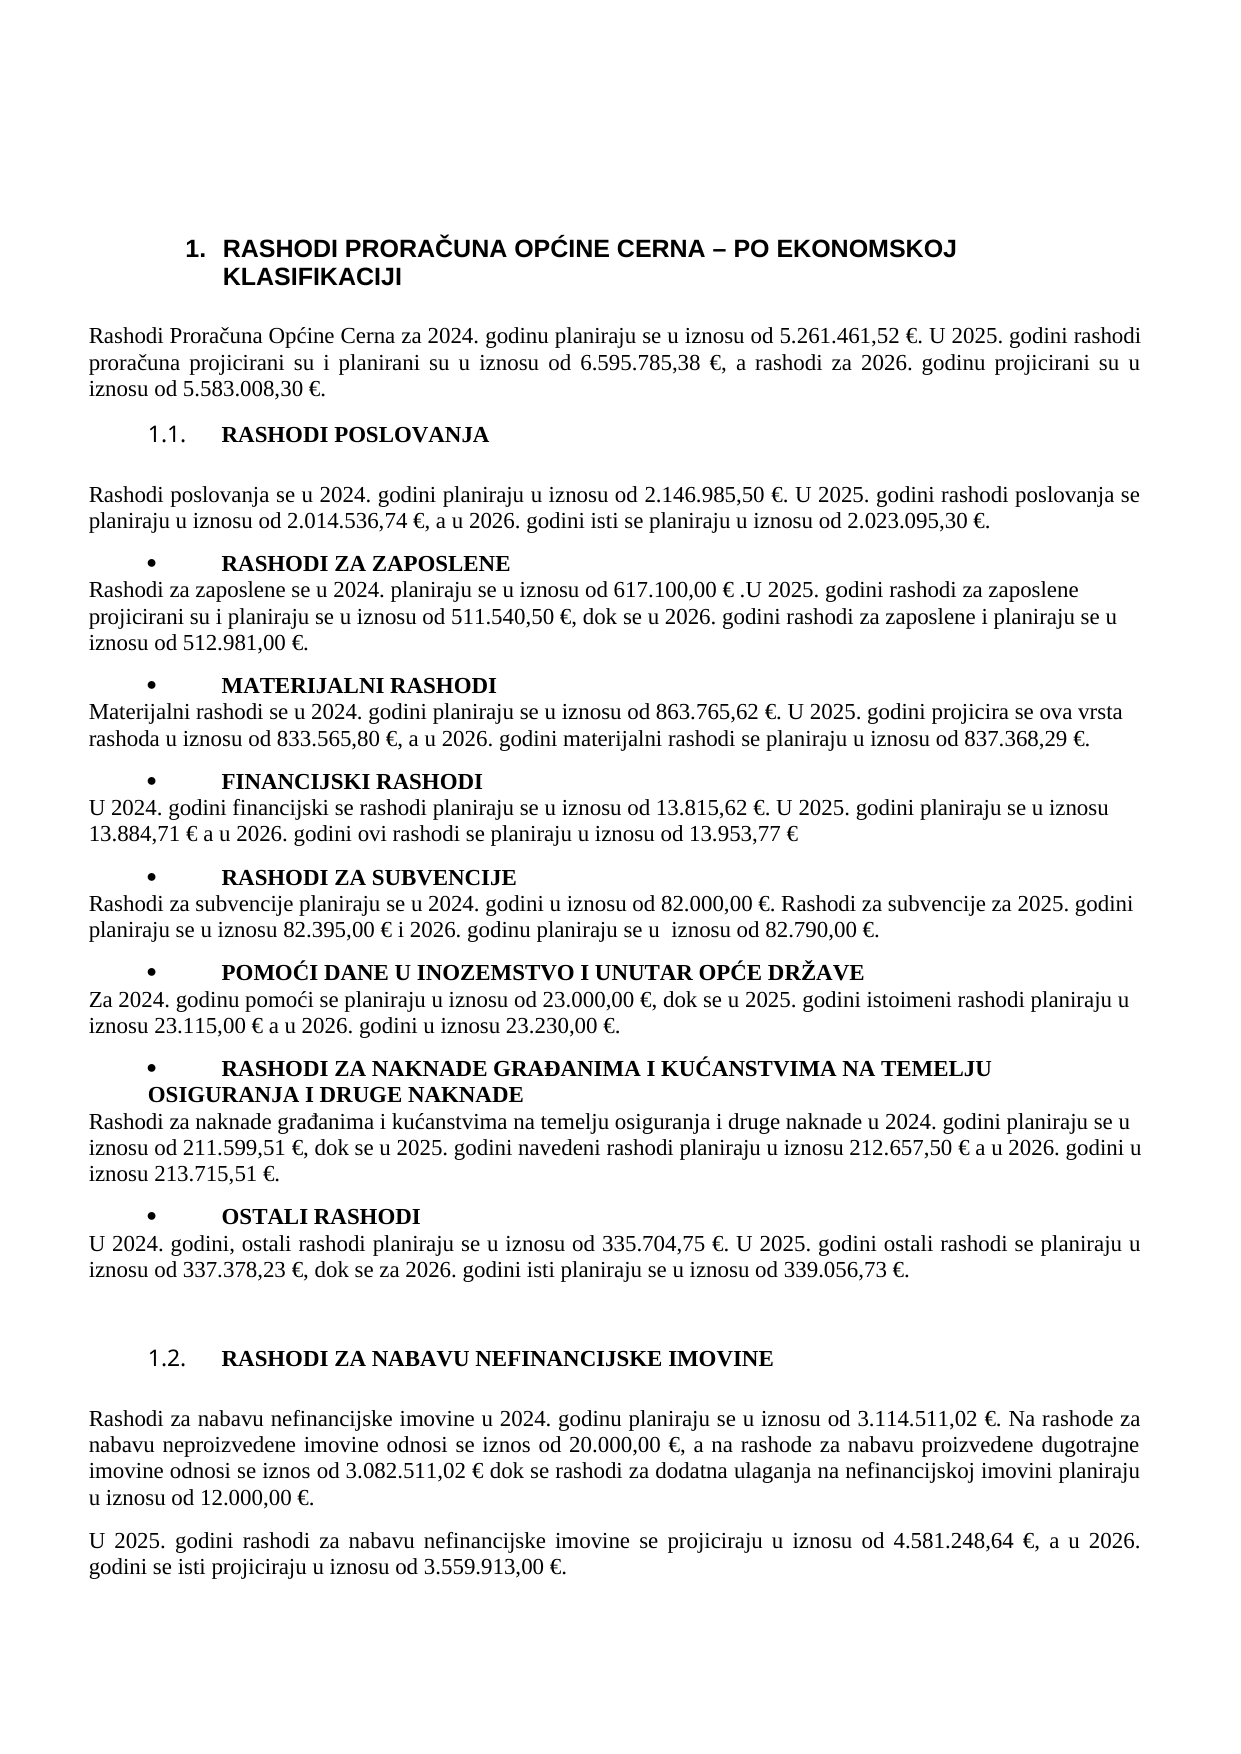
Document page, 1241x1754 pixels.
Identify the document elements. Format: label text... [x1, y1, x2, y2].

text Rashodi za zaposlene se u 2024. planiraju se u iznosu od 617.100,00 € .U 2025. godini rashodi za zaposlene projicirani su i planiraju se u iznosu od 511.540,50 €, dok se u 2026. godini rashodi za zaposlene i planiraju se u iznosu od 512.981,00 €. [88, 576, 1142, 655]
text U 2025. godini rashodi za nabavu nefinancijske imovine se projiciraju u iznosu od 4.581.248,64 €, a u 2026. godini se isti projiciraju u iznosu od 3.559.913,00 €. [88, 1527, 1142, 1579]
text U 2024. godini, ostali rashodi planiraju se u iznosu od 335.704,75 €. U 2025. godini ostali rashodi se planiraju u iznosu od 337.378,23 €, dok se za 2026. godini isti planiraju se u iznosu od 339.056,73 €. [88, 1230, 1142, 1282]
list RASHODI ZA NABAVU NEFINANCIJSKE IMOVINE [148, 1342, 1142, 1373]
list RASHODI ZA ZAPOSLENE [148, 550, 1142, 576]
text Za 2024. godinu pomoći se planiraju u iznosu od 23.000,00 €, dok se u 2025. godini istoimeni rashodi planiraju u iznosu 23.115,00 € a u 2026. godini u iznosu 23.230,00 €. [88, 986, 1142, 1038]
text Rashodi za subvencije planiraju se u 2024. godini u iznosu od 82.000,00 €. Rashodi za subvencije za 2025. godini planiraju se u iznosu 82.395,00 € i 2026. godinu planiraju se u iznosu od 82.790,00 €. [88, 890, 1142, 943]
text Rashodi Proračuna Općine Cerna za 2024. godinu planiraju se u iznosu od 5.261.461,52 €. U 2025. godini rashodi proračuna projicirani su i planirani su u iznosu od 6.595.785,38 €, a rashodi za 2026. godinu projicirani su u iznosu od 5.583.008,30 €. [88, 322, 1142, 401]
text Materijalni rashodi se u 2024. godini planiraju se u iznosu od 863.765,62 €. U 2025. godini projicira se ova vrsta rashoda u iznosu od 833.565,80 €, a u 2026. godini materijalni rashodi se planiraju u iznosu od 837.368,29 €. [88, 698, 1142, 751]
list RASHODI ZA NAKNADE GRAĐANIMA I KUĆANSTVIMA NA TEMELJU OSIGURANJA I DRUGE NAKNADE [148, 1055, 1142, 1108]
list MATERIJALNI RASHODI [148, 672, 1142, 698]
list RASHODI ZA SUBVENCIJE [148, 863, 1142, 890]
text Rashodi za nabavu nefinancijske imovine u 2024. godinu planiraju se u iznosu od 3.114.511,02 €. Na rashode za nabavu neproizvedene imovine odnosi se iznos od 20.000,00 €, a na rashode za nabavu proizvedene dugotrajne imovine odnosi se iznos od 3.082.511,02 € dok se rashodi za dodatna ulaganja na nefinancijskoj imovini planiraju u iznosu od 12.000,00 €. [88, 1405, 1142, 1510]
text Rashodi za naknade građanima i kućanstvima na temelju osiguranja i druge naknade u 2024. godini planiraju se u iznosu od 211.599,51 €, dok se u 2025. godini navedeni rashodi planiraju u iznosu 212.657,50 € a u 2026. godini u iznosu 213.715,51 €. [88, 1108, 1142, 1187]
list FINANCIJSKI RASHODI [148, 768, 1142, 794]
list POMOĆI DANE U INOZEMSTVO I UNUTAR OPĆE DRŽAVE [148, 959, 1142, 986]
list OSTALI RASHODI [148, 1203, 1142, 1230]
list RASHODI POSLOVANJA [148, 418, 1142, 449]
text Rashodi poslovanja se u 2024. godini planiraju u iznosu od 2.146.985,50 €. U 2025. godini rashodi poslovanja se planiraju u iznosu od 2.014.536,74 €, a u 2026. godini isti se planiraju u iznosu od 2.023.095,30 €. [88, 481, 1142, 533]
text U 2024. godini financijski se rashodi planiraju se u iznosu od 13.815,62 €. U 2025. godini planiraju se u iznosu 13.884,71 € a u 2026. godini ovi rashodi se planiraju u iznosu od 13.953,77 € [88, 794, 1142, 847]
list RASHODI PRORAČUNA OPĆINE CERNA – PO EKONOMSKOJ KLASIFIKACIJI [185, 234, 1093, 291]
